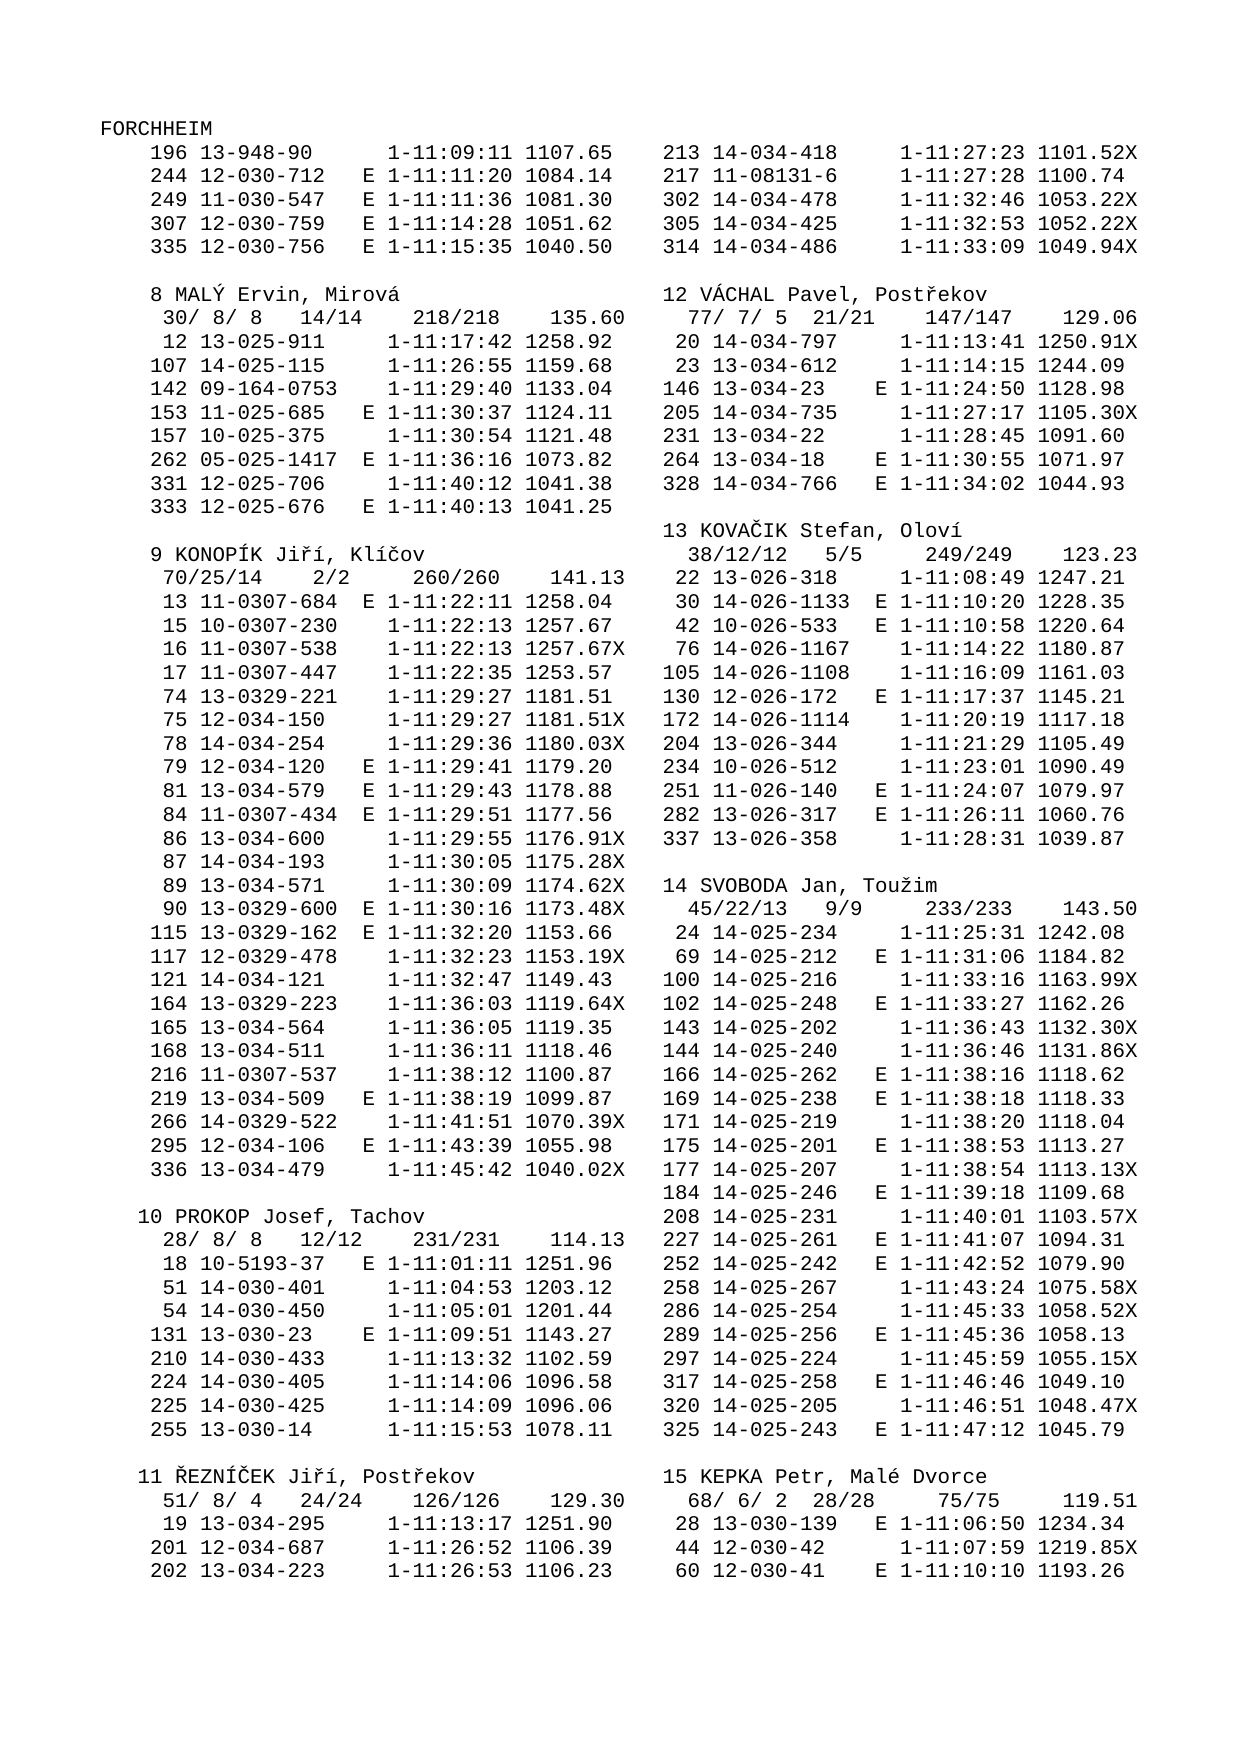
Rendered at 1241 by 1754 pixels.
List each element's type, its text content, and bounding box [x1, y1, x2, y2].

text 219 13-034-509 E 1-11:38:19 1099.87 169 14-025-238 E 1-11:38:18 1118.33 [100, 1088, 1152, 1111]
text 18 10-5193-37 E 1-11:01:11 1251.96 252 14-025-242 E 1-11:42:52 1079.90 [100, 1253, 1152, 1277]
text 75 12-034-150 1-11:29:27 1181.51X 172 14-026-1114 1-11:20:19 1117.18 [100, 709, 1152, 733]
text 331 12-025-706 1-11:40:12 1041.38 328 14-034-766 E 1-11:34:02 1044.93 [100, 473, 1152, 496]
text 86 13-034-600 1-11:29:55 1176.91X 337 13-026-358 1-11:28:31 1039.87 [100, 827, 1152, 851]
text 15 10-0307-230 1-11:22:13 1257.67 42 10-026-533 E 1-11:10:58 1220.64 [100, 615, 1152, 638]
text 16 11-0307-538 1-11:22:13 1257.67X 76 14-026-1167 1-11:14:22 1180.87 [100, 638, 1152, 662]
text 165 13-034-564 1-11:36:05 1119.35 143 14-025-202 1-11:36:43 1132.30X [100, 1017, 1152, 1040]
text 9 KONOPÍK Jiří, Klíčov 38/12/12 5/5 249/249 123.23 [100, 544, 1152, 567]
text 184 14-025-246 E 1-11:39:18 1109.68 [100, 1182, 1152, 1206]
text 224 14-030-405 1-11:14:06 1096.58 317 14-025-258 E 1-11:46:46 1049.10 [100, 1371, 1152, 1395]
text 81 13-034-579 E 1-11:29:43 1178.88 251 11-026-140 E 1-11:24:07 1079.97 [100, 780, 1152, 804]
text 196 13-948-90 1-11:09:11 1107.65 213 14-034-418 1-11:27:23 1101.52X [100, 142, 1152, 165]
text 87 14-034-193 1-11:30:05 1175.28X [100, 851, 1152, 875]
text 255 13-030-14 1-11:15:53 1078.11 325 14-025-243 E 1-11:47:12 1045.79 [100, 1419, 1152, 1442]
text 244 12-030-712 E 1-11:11:20 1084.14 217 11-08131-6 1-11:27:28 1100.74 [100, 165, 1152, 189]
text 307 12-030-759 E 1-11:14:28 1051.62 305 14-034-425 1-11:32:53 1052.22X [100, 213, 1152, 236]
text 202 13-034-223 1-11:26:53 1106.23 60 12-030-41 E 1-11:10:10 1193.26 [100, 1561, 1152, 1584]
text 121 14-034-121 1-11:32:47 1149.43 100 14-025-216 1-11:33:16 1163.99X [100, 969, 1152, 993]
text 266 14-0329-522 1-11:41:51 1070.39X 171 14-025-219 1-11:38:20 1118.04 [100, 1111, 1152, 1135]
text 19 13-034-295 1-11:13:17 1251.90 28 13-030-139 E 1-11:06:50 1234.34 [100, 1513, 1152, 1537]
text 117 12-0329-478 1-11:32:23 1153.19X 69 14-025-212 E 1-11:31:06 1184.82 [100, 946, 1152, 969]
text 107 14-025-115 1-11:26:55 1159.68 23 13-034-612 1-11:14:15 1244.09 [100, 354, 1152, 378]
text 10 PROKOP Josef, Tachov 208 14-025-231 1-11:40:01 1103.57X [100, 1206, 1152, 1229]
text 216 11-0307-537 1-11:38:12 1100.87 166 14-025-262 E 1-11:38:16 1118.62 [100, 1064, 1152, 1088]
text 201 12-034-687 1-11:26:52 1106.39 44 12-030-42 1-11:07:59 1219.85X [100, 1537, 1152, 1561]
text 153 11-025-685 E 1-11:30:37 1124.11 205 14-034-735 1-11:27:17 1105.30X [100, 402, 1152, 426]
text 225 14-030-425 1-11:14:09 1096.06 320 14-025-205 1-11:46:51 1048.47X [100, 1395, 1152, 1419]
text 115 13-0329-162 E 1-11:32:20 1153.66 24 14-025-234 1-11:25:31 1242.08 [100, 922, 1152, 946]
text 168 13-034-511 1-11:36:11 1118.46 144 14-025-240 1-11:36:46 1131.86X [100, 1040, 1152, 1064]
text 249 11-030-547 E 1-11:11:36 1081.30 302 14-034-478 1-11:32:46 1053.22X [100, 189, 1152, 213]
text 131 13-030-23 E 1-11:09:51 1143.27 289 14-025-256 E 1-11:45:36 1058.13 [100, 1324, 1152, 1348]
text 28/ 8/ 8 12/12 231/231 114.13 227 14-025-261 E 1-11:41:07 1094.31 [100, 1229, 1152, 1253]
text 89 13-034-571 1-11:30:09 1174.62X 14 SVOBODA Jan, Toužim [100, 875, 1152, 898]
text 54 14-030-450 1-11:05:01 1201.44 286 14-025-254 1-11:45:33 1058.52X [100, 1300, 1152, 1324]
text 335 12-030-756 E 1-11:15:35 1040.50 314 14-034-486 1-11:33:09 1049.94X [100, 236, 1152, 260]
text 11 ŘEZNÍČEK Jiří, Postřekov 15 KEPKA Petr, Malé Dvorce [100, 1466, 1152, 1489]
text 8 MALÝ Ervin, Mirová 12 VÁCHAL Pavel, Postřekov [100, 284, 1152, 307]
text 295 12-034-106 E 1-11:43:39 1055.98 175 14-025-201 E 1-11:38:53 1113.27 [100, 1135, 1152, 1158]
text 262 05-025-1417 E 1-11:36:16 1073.82 264 13-034-18 E 1-11:30:55 1071.97 [100, 449, 1152, 473]
text 90 13-0329-600 E 1-11:30:16 1173.48X 45/22/13 9/9 233/233 143.50 [100, 898, 1152, 922]
text 84 11-0307-434 E 1-11:29:51 1177.56 282 13-026-317 E 1-11:26:11 1060.76 [100, 804, 1152, 827]
text 79 12-034-120 E 1-11:29:41 1179.20 234 10-026-512 1-11:23:01 1090.49 [100, 757, 1152, 780]
text 336 13-034-479 1-11:45:42 1040.02X 177 14-025-207 1-11:38:54 1113.13X [100, 1158, 1152, 1182]
text 51 14-030-401 1-11:04:53 1203.12 258 14-025-267 1-11:43:24 1075.58X [100, 1277, 1152, 1300]
text 74 13-0329-221 1-11:29:27 1181.51 130 12-026-172 E 1-11:17:37 1145.21 [100, 686, 1152, 709]
text 164 13-0329-223 1-11:36:03 1119.64X 102 14-025-248 E 1-11:33:27 1162.26 [100, 993, 1152, 1017]
text 13 KOVAČIK Stefan, Oloví [100, 520, 1152, 544]
text 210 14-030-433 1-11:13:32 1102.59 297 14-025-224 1-11:45:59 1055.15X [100, 1348, 1152, 1371]
text FORCHHEIM [100, 118, 1152, 142]
text 12 13-025-911 1-11:17:42 1258.92 20 14-034-797 1-11:13:41 1250.91X [100, 331, 1152, 354]
text 17 11-0307-447 1-11:22:35 1253.57 105 14-026-1108 1-11:16:09 1161.03 [100, 662, 1152, 686]
text 142 09-164-0753 1-11:29:40 1133.04 146 13-034-23 E 1-11:24:50 1128.98 [100, 378, 1152, 402]
text 333 12-025-676 E 1-11:40:13 1041.25 [100, 496, 1152, 520]
text 70/25/14 2/2 260/260 141.13 22 13-026-318 1-11:08:49 1247.21 [100, 567, 1152, 591]
text 78 14-034-254 1-11:29:36 1180.03X 204 13-026-344 1-11:21:29 1105.49 [100, 733, 1152, 757]
text 30/ 8/ 8 14/14 218/218 135.60 77/ 7/ 5 21/21 147/147 129.06 [100, 307, 1152, 331]
text 51/ 8/ 4 24/24 126/126 129.30 68/ 6/ 2 28/28 75/75 119.51 [100, 1489, 1152, 1513]
text 13 11-0307-684 E 1-11:22:11 1258.04 30 14-026-1133 E 1-11:10:20 1228.35 [100, 591, 1152, 615]
text 157 10-025-375 1-11:30:54 1121.48 231 13-034-22 1-11:28:45 1091.60 [100, 426, 1152, 449]
